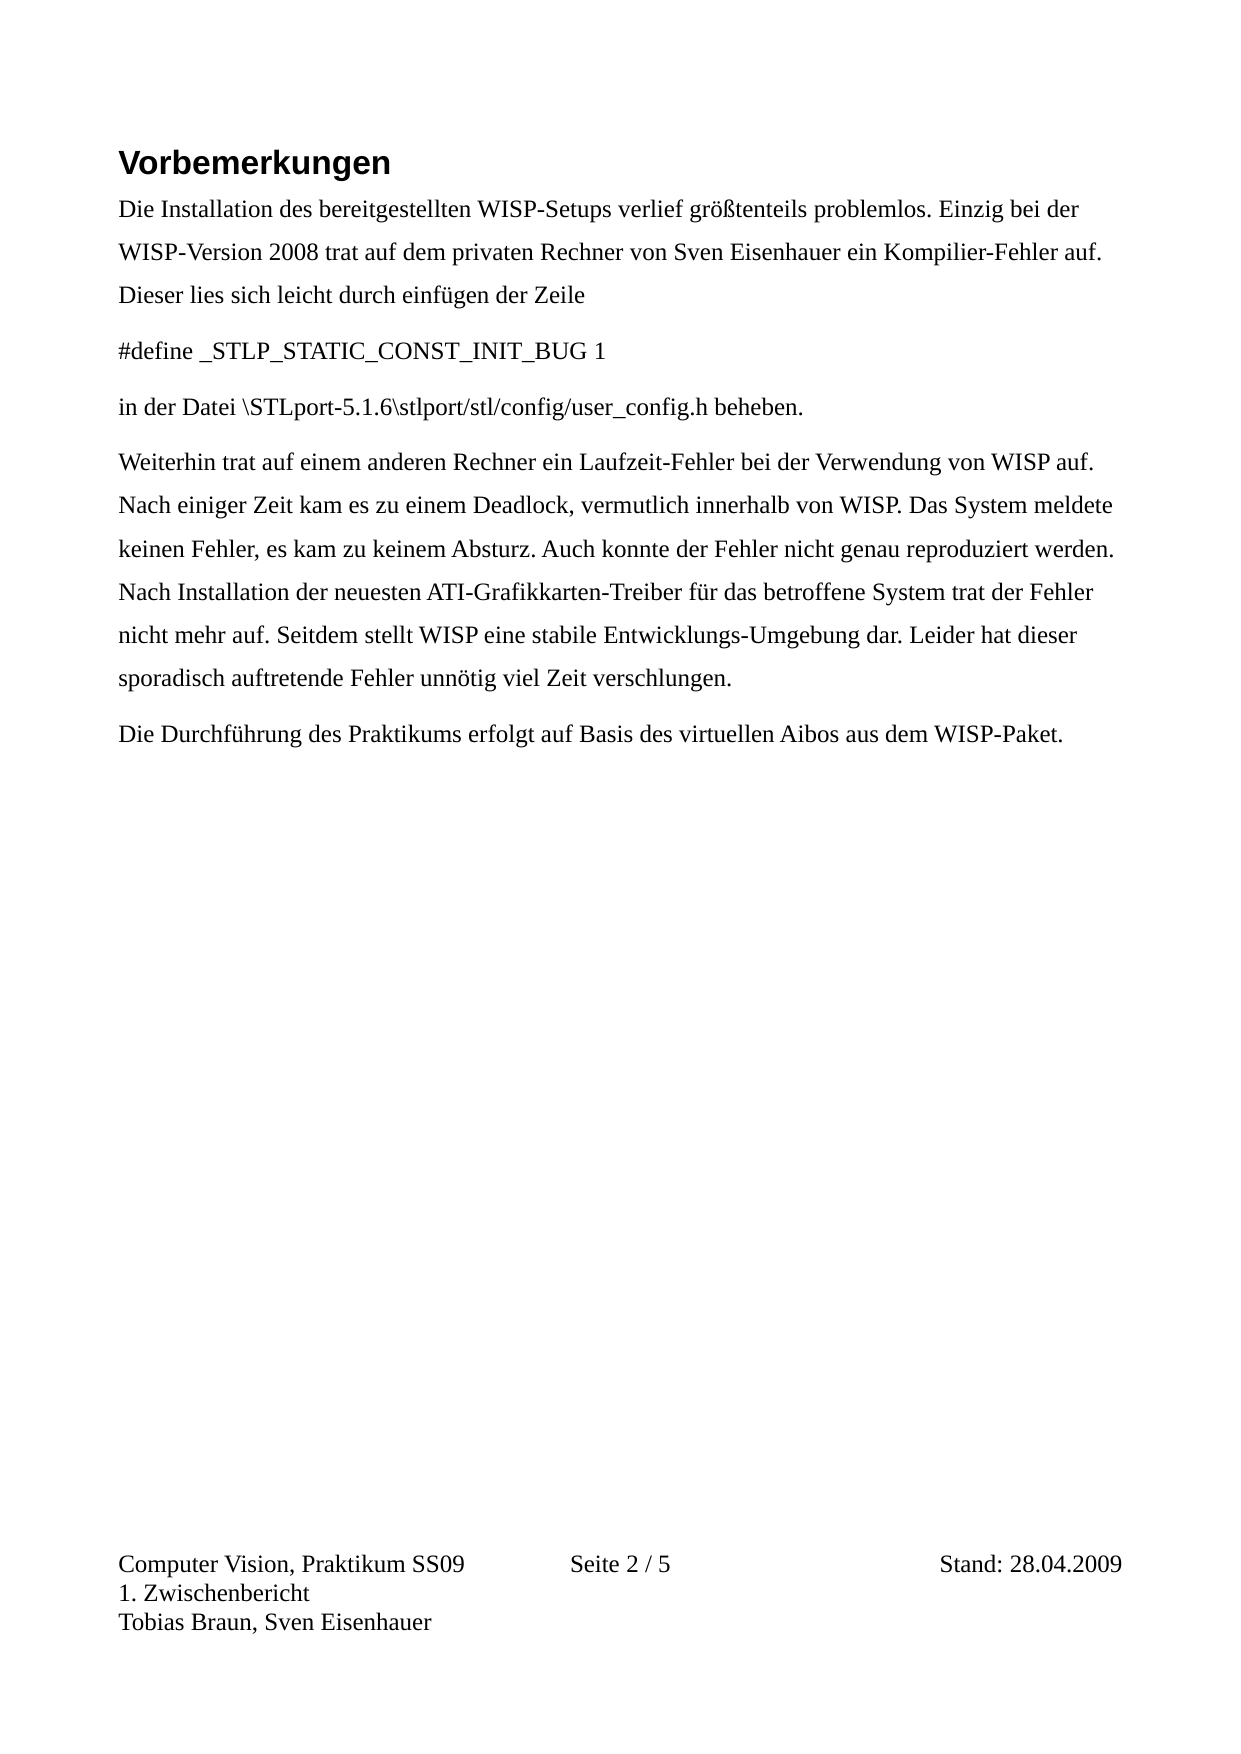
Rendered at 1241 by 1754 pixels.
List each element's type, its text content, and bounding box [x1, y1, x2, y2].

text in der Datei \STLport-5.1.6\stlport/stl/config/user_config.h beheben. [118, 392, 1122, 421]
text #define _STLP_STATIC_CONST_INIT_BUG 1 [118, 336, 1122, 365]
text Die Installation des bereitgestellten WISP-Setups verlief größtenteils problemlos. Einzig bei der WISP-Version 2008 trat auf dem privaten Rechner von Sven Eisenhauer ein Kompilier-Fehler auf. Dieser lies sich leicht durch einfügen der Zeile [118, 194, 1122, 309]
text Weiterhin trat auf einem anderen Rechner ein Laufzeit-Fehler bei der Verwendung von WISP auf. Nach einiger Zeit kam es zu einem Deadlock, vermutlich innerhalb von WISP. Das System meldete keinen Fehler, es kam zu keinem Absturz. Auch konnte der Fehler nicht genau reproduziert werden. Nach Installation der neuesten ATI-Grafikkarten-Treiber für das betroffene System trat der Fehler nicht mehr auf. Seitdem stellt WISP eine stabile Entwicklungs-Umgebung dar. Leider hat dieser sporadisch auftretende Fehler unnötig viel Zeit verschlungen. [118, 447, 1122, 692]
subtitle Vorbemerkungen [118, 143, 1122, 182]
text Die Durchführung des Praktikums erfolgt auf Basis des virtuellen Aibos aus dem WISP-Paket. [118, 719, 1122, 747]
